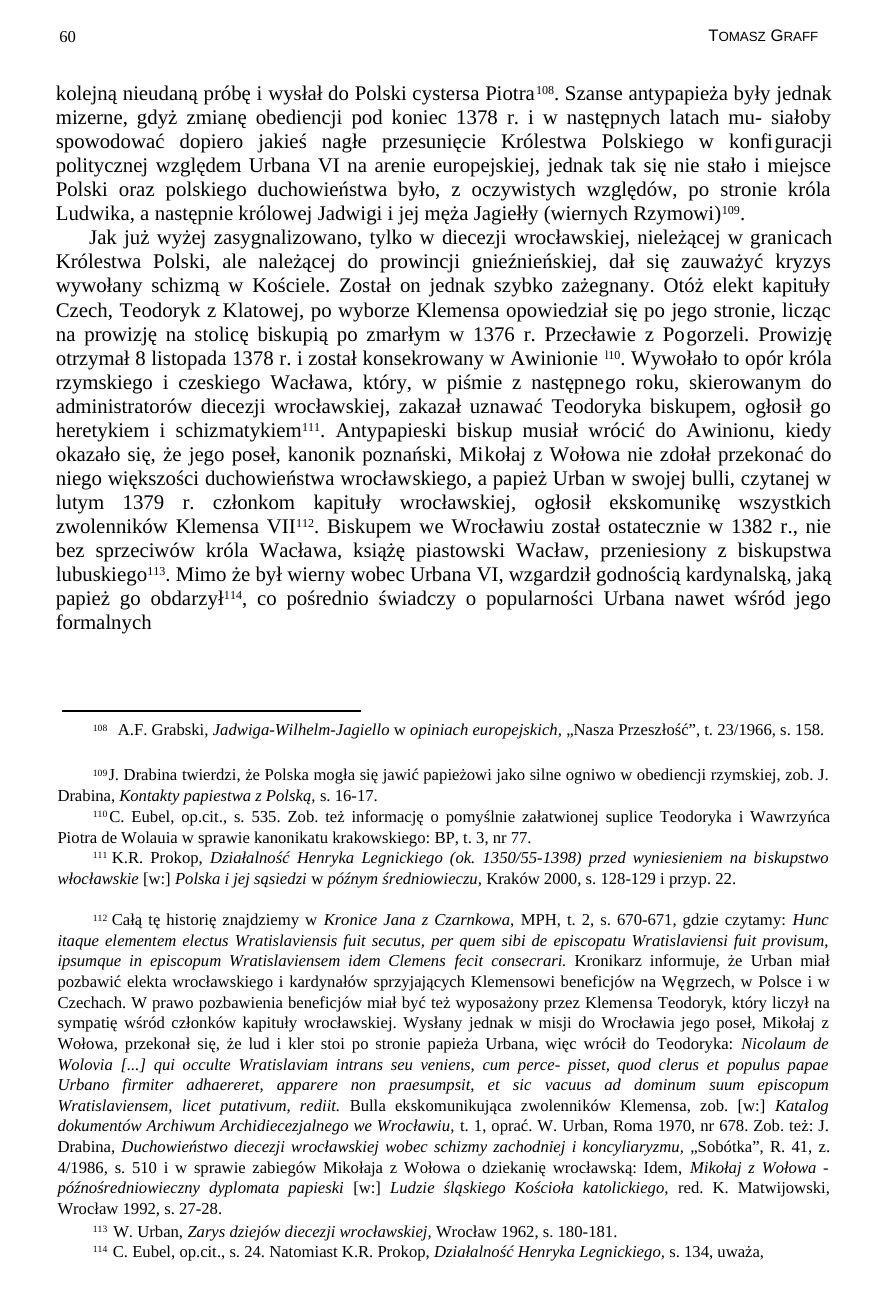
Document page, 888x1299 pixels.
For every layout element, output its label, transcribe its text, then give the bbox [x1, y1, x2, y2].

text 111 K.R. Prokop, Działalność Henryka Legnickiego (ok. 1350/55-1398) przed wyniesieniem na bi­skupstwo włocławskie [w:] Polska i jej sąsiedzi w późnym średniowieczu, Kraków 2000, s. 128-129 i przyp. 22. [57, 848, 830, 888]
text 60 [59, 26, 83, 46]
text 110 C. Eubel, op.cit., s. 535. Zob. też informację o pomyślnie załatwionej suplice Teodoryka i Waw­rzyńca Piotra de Wolauia w sprawie kanonikatu krakowskiego: BP, t. 3, nr 77. [57, 807, 830, 847]
text 109 J. Drabina twierdzi, że Polska mogła się jawić papieżowi jako silne ogniwo w obediencji rzymskiej, zob. J. Drabina, Kontakty papiestwa z Polską, s. 16-17. [57, 765, 830, 805]
text 113 W. Urban, Zarys dziejów diecezji wrocławskiej, Wrocław 1962, s. 180-181. [57, 1221, 830, 1241]
text 108 A.F. Grabski, Jadwiga-Wilhelm-Jagiello w opiniach europejskich, „Nasza Przeszłość”, t. 23/1966, s. 158. [57, 720, 830, 739]
text kolejną nieudaną próbę i wysłał do Polski cystersa Piotra108. Szanse antypapieża były jednak mizerne, gdyż zmianę obediencji pod koniec 1378 r. i w następnych latach mu- siałoby spowodować dopiero jakieś nagłe przesunięcie Królestwa Polskiego w konfi­guracji politycznej względem Urbana VI na arenie europejskiej, jednak tak się nie stało i miejsce Polski oraz polskiego duchowieństwa było, z oczywistych względów, po stronie króla Ludwika, a następnie królowej Jadwigi i jej męża Jagiełły (wiernych Rzymowi)109. [56, 81, 832, 225]
text Tomasz Graff [708, 25, 828, 44]
text 114 C. Eubel, op.cit., s. 24. Natomiast K.R. Prokop, Działalność Henryka Legnickiego, s. 134, uważa, [57, 1242, 830, 1261]
text Jak już wyżej zasygnalizowano, tylko w diecezji wrocławskiej, nieleżącej w grani­cach Królestwa Polski, ale należącej do prowincji gnieźnieńskiej, dał się zauważyć kryzys wywołany schizmą w Kościele. Został on jednak szybko zażegnany. Otóż elekt kapituły Czech, Teodoryk z Klatowej, po wyborze Klemensa opowiedział się po jego stronie, licząc na prowizję na stolicę biskupią po zmarłym w 1376 r. Przecławie z Po­gorzeli. Prowizję otrzymał 8 listopada 1378 r. i został konsekrowany w Awinionie l10. Wywołało to opór króla rzymskiego i czeskiego Wacława, który, w piśmie z następne­go roku, skierowanym do administratorów diecezji wrocławskiej, zakazał uznawać Teodoryka biskupem, ogłosił go heretykiem i schizmatykiem111. Antypapieski biskup musiał wrócić do Awinionu, kiedy okazało się, że jego poseł, kanonik poznański, Mi­kołaj z Wołowa nie zdołał przekonać do niego większości duchowieństwa wrocław­skiego, a papież Urban w swojej bulli, czytanej w lutym 1379 r. członkom kapituły wrocławskiej, ogłosił ekskomunikę wszystkich zwolenników Klemensa VII112. Bisku­pem we Wrocławiu został ostatecznie w 1382 r., nie bez sprzeciwów króla Wacława, książę piastowski Wacław, przeniesiony z biskupstwa lubuskiego113. Mimo że był wierny wobec Urbana VI, wzgardził godnością kardynalską, jaką papież go obda­rzył114, co pośrednio świadczy o popularności Urbana nawet wśród jego formalnych [56, 225, 832, 634]
text 112 Całą tę historię znajdziemy w Kronice Jana z Czarnkowa, MPH, t. 2, s. 670-671, gdzie czytamy: Hunc itaque elementem electus Wratislaviensis fuit secutus, per quem sibi de episcopatu Wratislaviensi fuit provisum, ipsumque in episcopum Wratislaviensem idem Clemens fecit consecrari. Kronikarz informuje, że Urban miał pozbawić elekta wrocławskiego i kardynałów sprzyjających Klemensowi beneficjów na Wę­grzech, w Polsce i w Czechach. W prawo pozbawienia beneficjów miał być też wyposażony przez Klemen­sa Teodoryk, który liczył na sympatię wśród członków kapituły wrocławskiej. Wysłany jednak w misji do Wrocławia jego poseł, Mikołaj z Wołowa, przekonał się, że lud i kler stoi po stronie papieża Urbana, więc wrócił do Teodoryka: Nicolaum de Wolovia [...] qui occulte Wratislaviam intrans seu veniens, cum perce- pisset, quod clerus et populus papae Urbano firmiter adhaereret, apparere non praesumpsit, et sic vacuus ad dominum suum episcopum Wratislaviensem, licet putativum, rediit. Bulla ekskomunikująca zwolenni­ków Klemensa, zob. [w:] Katalog dokumentów Archiwum Archidiecezjalnego we Wrocławiu, t. 1, oprać. W. Urban, Roma 1970, nr 678. Zob. też: J. Drabina, Duchowieństwo diecezji wrocławskiej wobec schi­zmy zachodniej i koncyliaryzmu, „Sobótka”, R. 41, z. 4/1986, s. 510 i w sprawie zabiegów Mikołaja z Wołowa o dziekanię wrocławską: Idem, Mikołaj z Wołowa - późnośredniowieczny dyplomata papieski [w:] Ludzie śląskiego Kościoła katolickiego, red. K. Matwijowski, Wrocław 1992, s. 27-28. [57, 910, 830, 1218]
